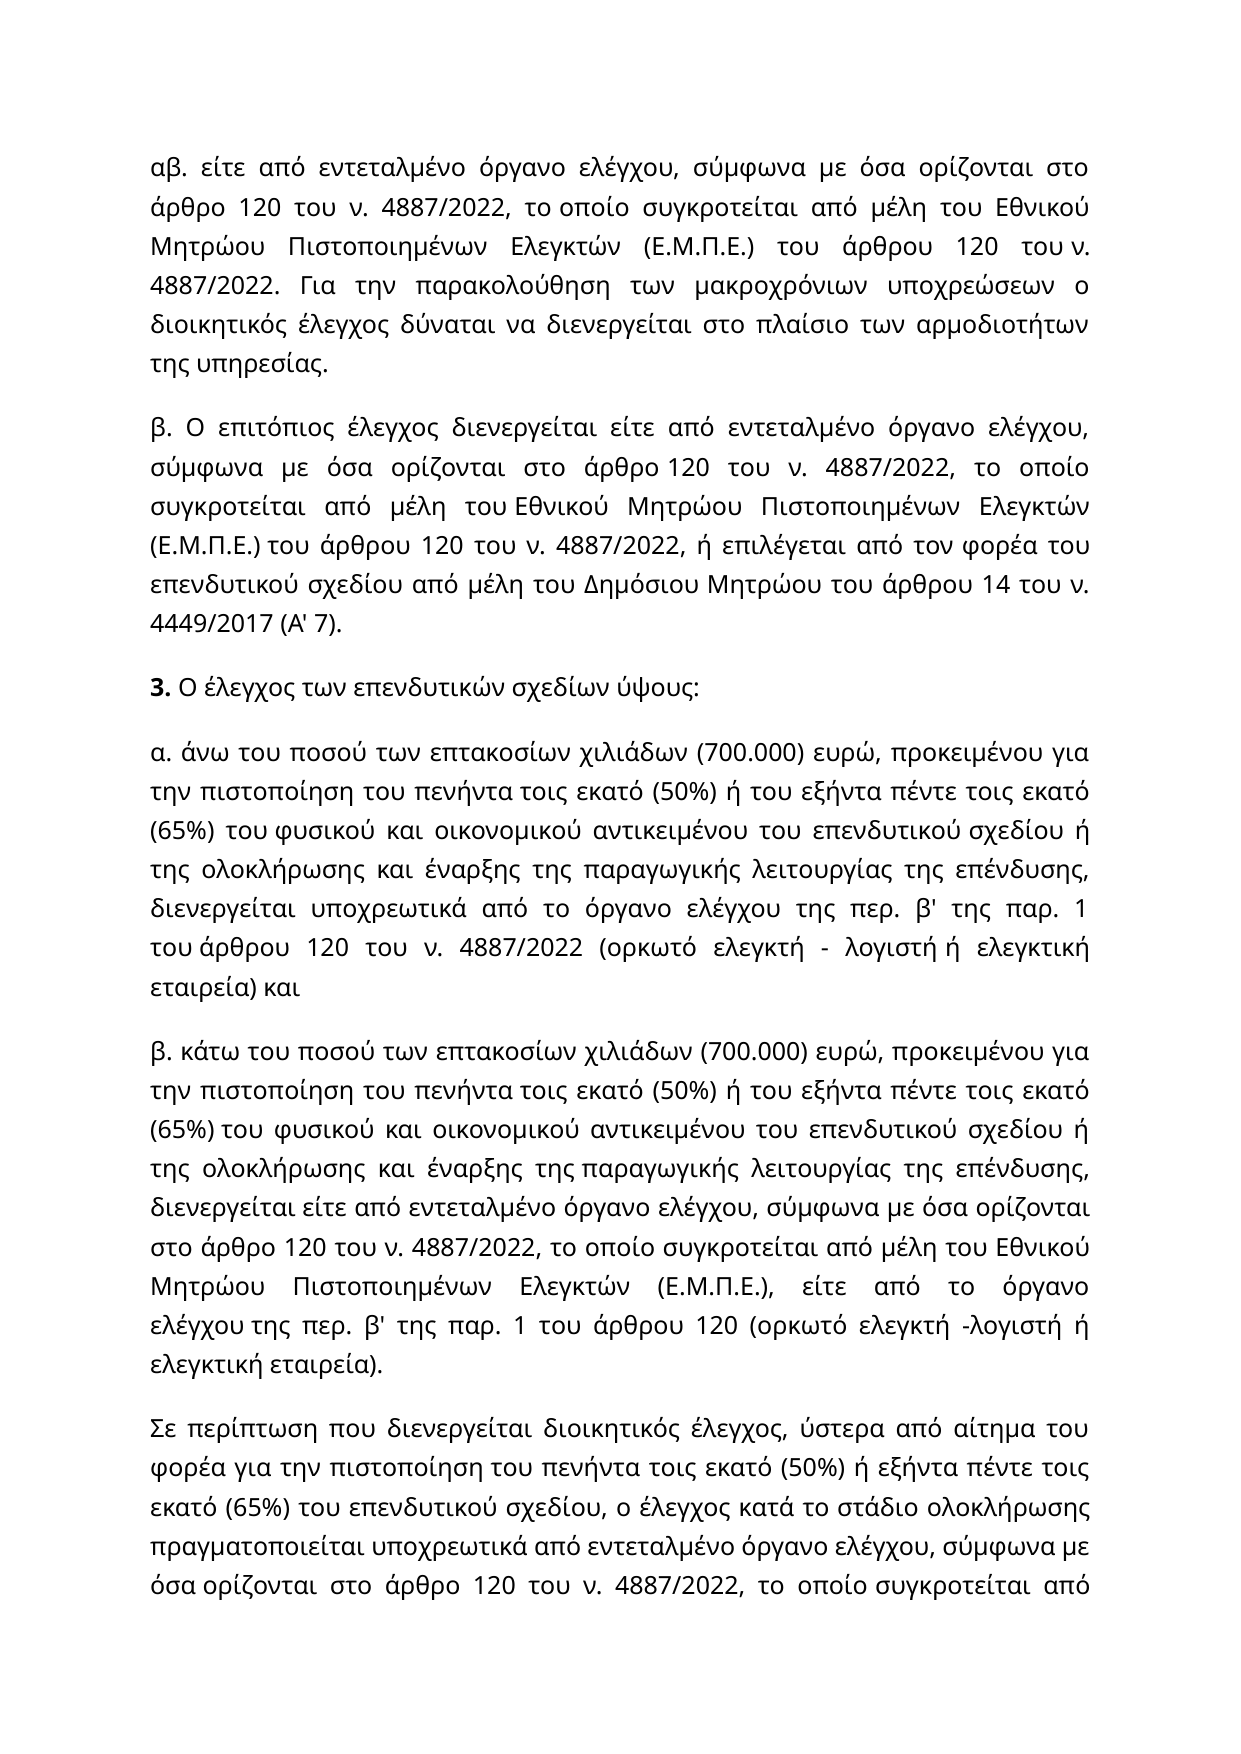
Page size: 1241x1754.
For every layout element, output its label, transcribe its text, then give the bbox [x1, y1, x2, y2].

text αβ. είτε από εντεταλμένο όργανο ελέγχου, σύμφωνα με όσα ορίζονται στο άρθρο 120 του ν. 4887/2022, το οποίο συγκροτείται από μέλη του Εθνικού Μητρώου Πιστοποιημένων Ελεγκτών (Ε.Μ.Π.Ε.) του άρθρου 120 του ν. 4887/2022. Για την παρακολούθηση των μακροχρόνιων υποχρεώσεων ο διοικητικός έλεγχος δύναται να διενεργείται στο πλαίσιο των αρμοδιοτήτων της υπηρεσίας. [150, 150, 1090, 380]
text β. Ο επιτόπιος έλεγχος διενεργείται είτε από εντεταλμένο όργανο ελέγχου, σύμφωνα με όσα ορίζονται στο άρθρο 120 του ν. 4887/2022, το οποίο συγκροτείται από μέλη του Εθνικού Μητρώου Πιστοποιημένων Ελεγκτών (Ε.Μ.Π.Ε.) του άρθρου 120 του ν. 4887/2022, ή επιλέγεται από τον φορέα του επενδυτικού σχεδίου από μέλη του Δημόσιου Μητρώου του άρθρου 14 του ν. 4449/2017 (Α' 7). [150, 410, 1090, 640]
text β. κάτω του ποσού των επτακοσίων χιλιάδων (700.000) ευρώ, προκειμένου για την πιστοποίηση του πενήντα τοις εκατό (50%) ή του εξήντα πέντε τοις εκατό (65%) του φυσικού και οικονομικού αντικειμένου του επενδυτικού σχεδίου ή της ολοκλήρωσης και έναρξης της παραγωγικής λειτουργίας της επένδυσης, διενεργείται είτε από εντεταλμένο όργανο ελέγχου, σύμφωνα με όσα ορίζονται στο άρθρο 120 του ν. 4887/2022, το οποίο συγκροτείται από μέλη του Εθνικού Μητρώου Πιστοποιημένων Ελεγκτών (Ε.Μ.Π.Ε.), είτε από το όργανο ελέγχου της περ. β' της παρ. 1 του άρθρου 120 (ορκωτό ελεγκτή -λογιστή ή ελεγκτική εταιρεία). [150, 1033, 1090, 1381]
text α. άνω του ποσού των επτακοσίων χιλιάδων (700.000) ευρώ, προκειμένου για την πιστοποίηση του πενήντα τοις εκατό (50%) ή του εξήντα πέντε τοις εκατό (65%) του φυσικού και οικονομικού αντικειμένου του επενδυτικού σχεδίου ή της ολοκλήρωσης και έναρξης της παραγωγικής λειτουργίας της επένδυσης, διενεργείται υποχρεωτικά από το όργανο ελέγχου της περ. β' της παρ. 1 του άρθρου 120 του ν. 4887/2022 (ορκωτό ελεγκτή - λογιστή ή ελεγκτική εταιρεία) και [150, 734, 1090, 1003]
text Σε περίπτωση που διενεργείται διοικητικός έλεγχος, ύστερα από αίτημα του φορέα για την πιστοποίηση του πενήντα τοις εκατό (50%) ή εξήντα πέντε τοις εκατό (65%) του επενδυτικού σχεδίου, ο έλεγχος κατά το στάδιο ολοκλήρωσης πραγματοποιείται υποχρεωτικά από εντεταλμένο όργανο ελέγχου, σύμφωνα με όσα ορίζονται στο άρθρο 120 του ν. 4887/2022, το οποίο συγκροτείται από [150, 1411, 1090, 1602]
text 3. Ο έλεγχος των επενδυτικών σχεδίων ύψους: [150, 670, 1090, 704]
